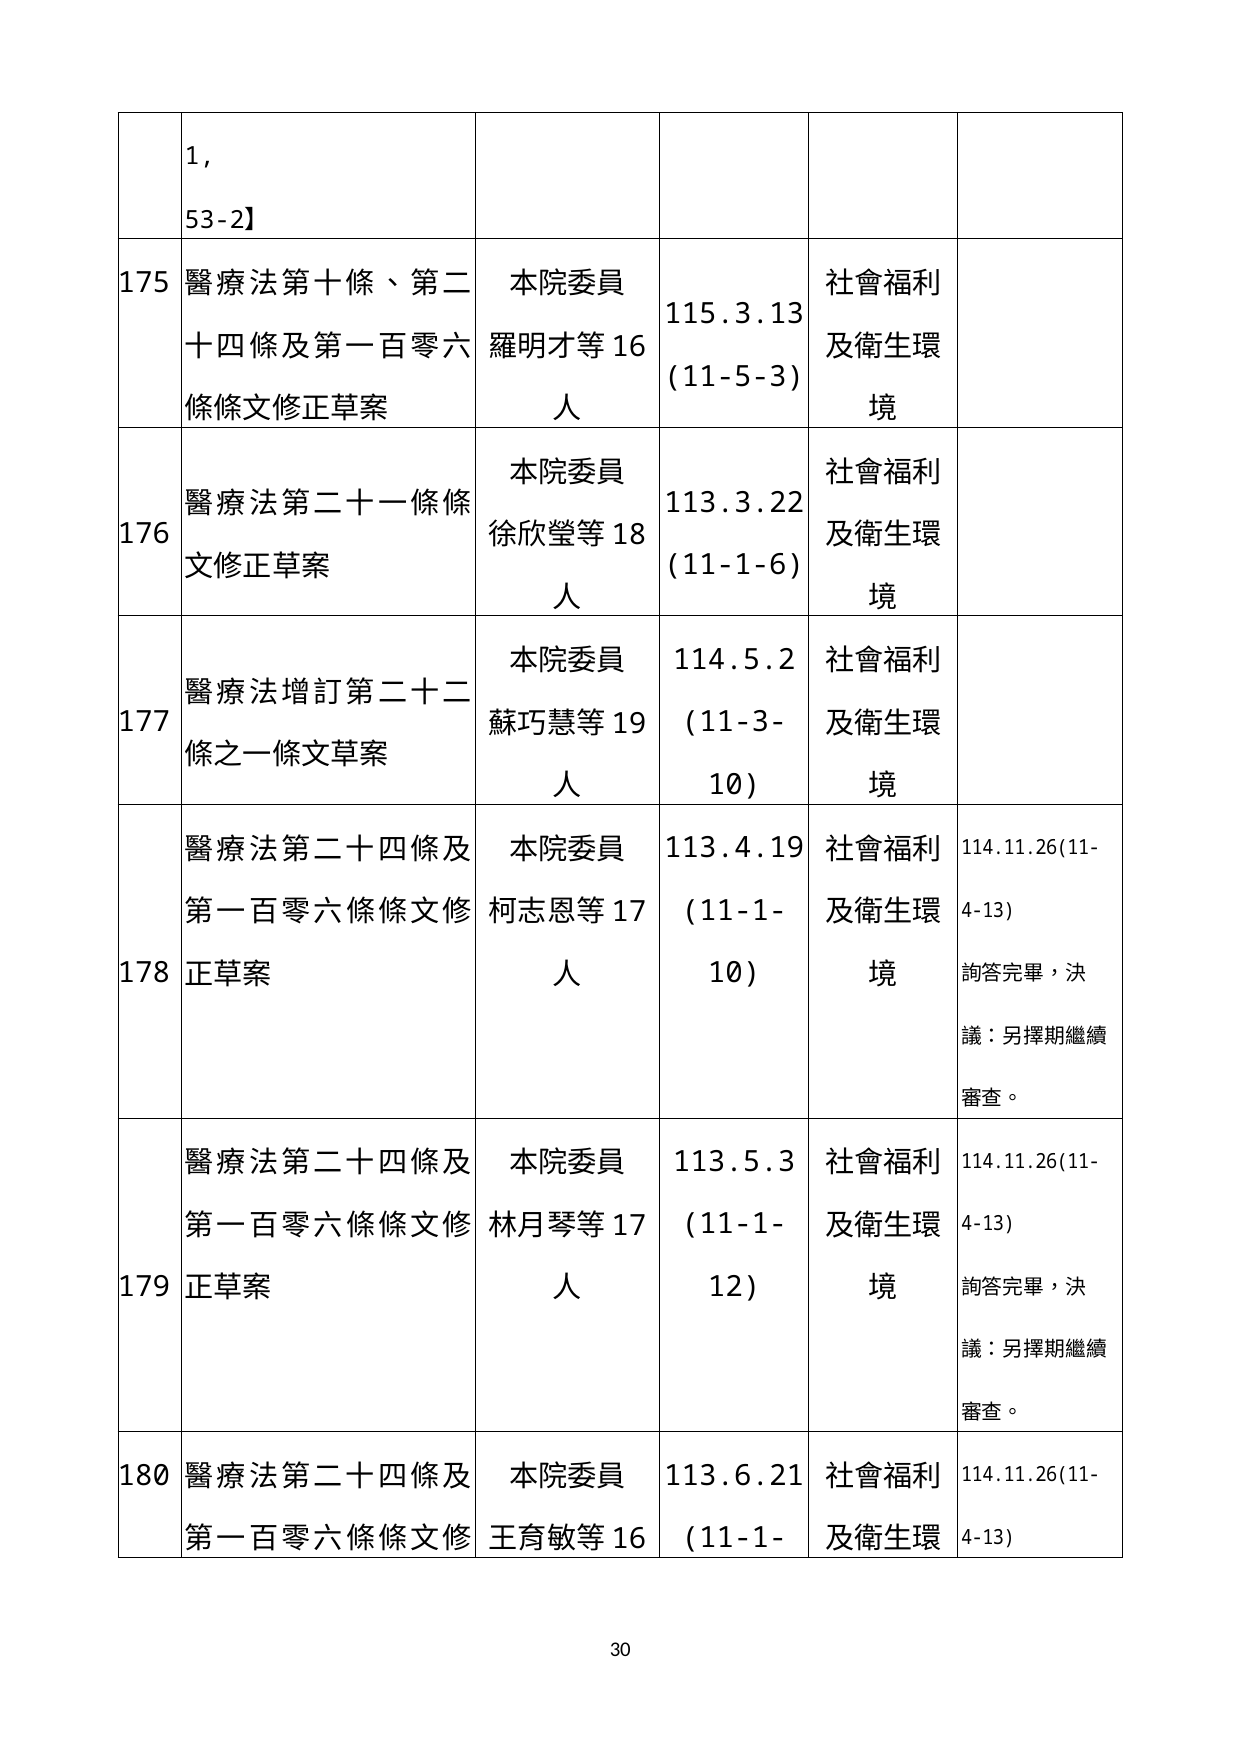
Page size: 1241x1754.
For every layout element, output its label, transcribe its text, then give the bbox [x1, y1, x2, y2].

table_cell [119, 239, 181, 427]
table_cell 社會福利及衛生環境 [809, 616, 957, 804]
table_cell [809, 113, 957, 238]
table_cell 本院委員 林月琴等17人 [476, 1119, 659, 1431]
table_cell 114.11.26(11-4-13) [958, 1432, 1122, 1557]
table_cell [958, 616, 1122, 804]
table_cell [119, 1432, 181, 1557]
table_cell [958, 239, 1122, 427]
table_cell 醫療法第二十一條條文修正草案 [182, 428, 475, 615]
table_cell 本院委員 王育敏等16 [476, 1432, 659, 1557]
table_cell 113.5.3 (11-1-12) [660, 1119, 808, 1431]
table_cell [660, 113, 808, 238]
table_cell 社會福利及衛生環境 [809, 239, 957, 427]
table_cell 醫療法第二十四條及第一百零六條條文修正草案 [182, 1119, 475, 1431]
table_cell 114.11.26(11-4-13) 詢答完畢，決議：另擇期繼續審查。 [958, 805, 1122, 1117]
table_cell [119, 805, 181, 1117]
table_cell 114.5.2 (11-3-10) [660, 616, 808, 804]
table_cell 醫療法增訂第二十二條之一條文草案 [182, 616, 475, 804]
table_cell 114.11.26(11-4-13) 詢答完畢，決議：另擇期繼續審查。 [958, 1119, 1122, 1431]
table_cell 1, 53-2】 [182, 113, 475, 238]
table_cell 本院委員 羅明才等16人 [476, 239, 659, 427]
table_cell 醫療法第二十四條及第一百零六條條文修正草案 [182, 805, 475, 1117]
table_cell 本院委員 徐欣瑩等18人 [476, 428, 659, 615]
table_cell [119, 1119, 181, 1431]
table_cell 本院委員 柯志恩等17人 [476, 805, 659, 1117]
table_cell [119, 428, 181, 615]
table_cell 社會福利及衛生環境 [809, 1119, 957, 1431]
table_cell 醫療法第二十四條及第一百零六條條文修 [182, 1432, 475, 1557]
table_cell 115.3.13 (11-5-3) [660, 239, 808, 427]
table_cell 社會福利及衛生環 [809, 1432, 957, 1557]
table_cell [958, 428, 1122, 615]
table_cell [476, 113, 659, 238]
table_cell 醫療法第十條、第二十四條及第一百零六條條文修正草案 [182, 239, 475, 427]
table_cell 社會福利及衛生環境 [809, 428, 957, 615]
table_cell 113.6.21 (11-1- [660, 1432, 808, 1557]
table_cell 113.3.22 (11-1-6) [660, 428, 808, 615]
table_cell 社會福利及衛生環境 [809, 805, 957, 1117]
table_cell 本院委員 蘇巧慧等19人 [476, 616, 659, 804]
table_cell [119, 616, 181, 804]
table_cell 113.4.19 (11-1-10) [660, 805, 808, 1117]
table_cell [119, 113, 181, 238]
table_cell [958, 113, 1122, 238]
